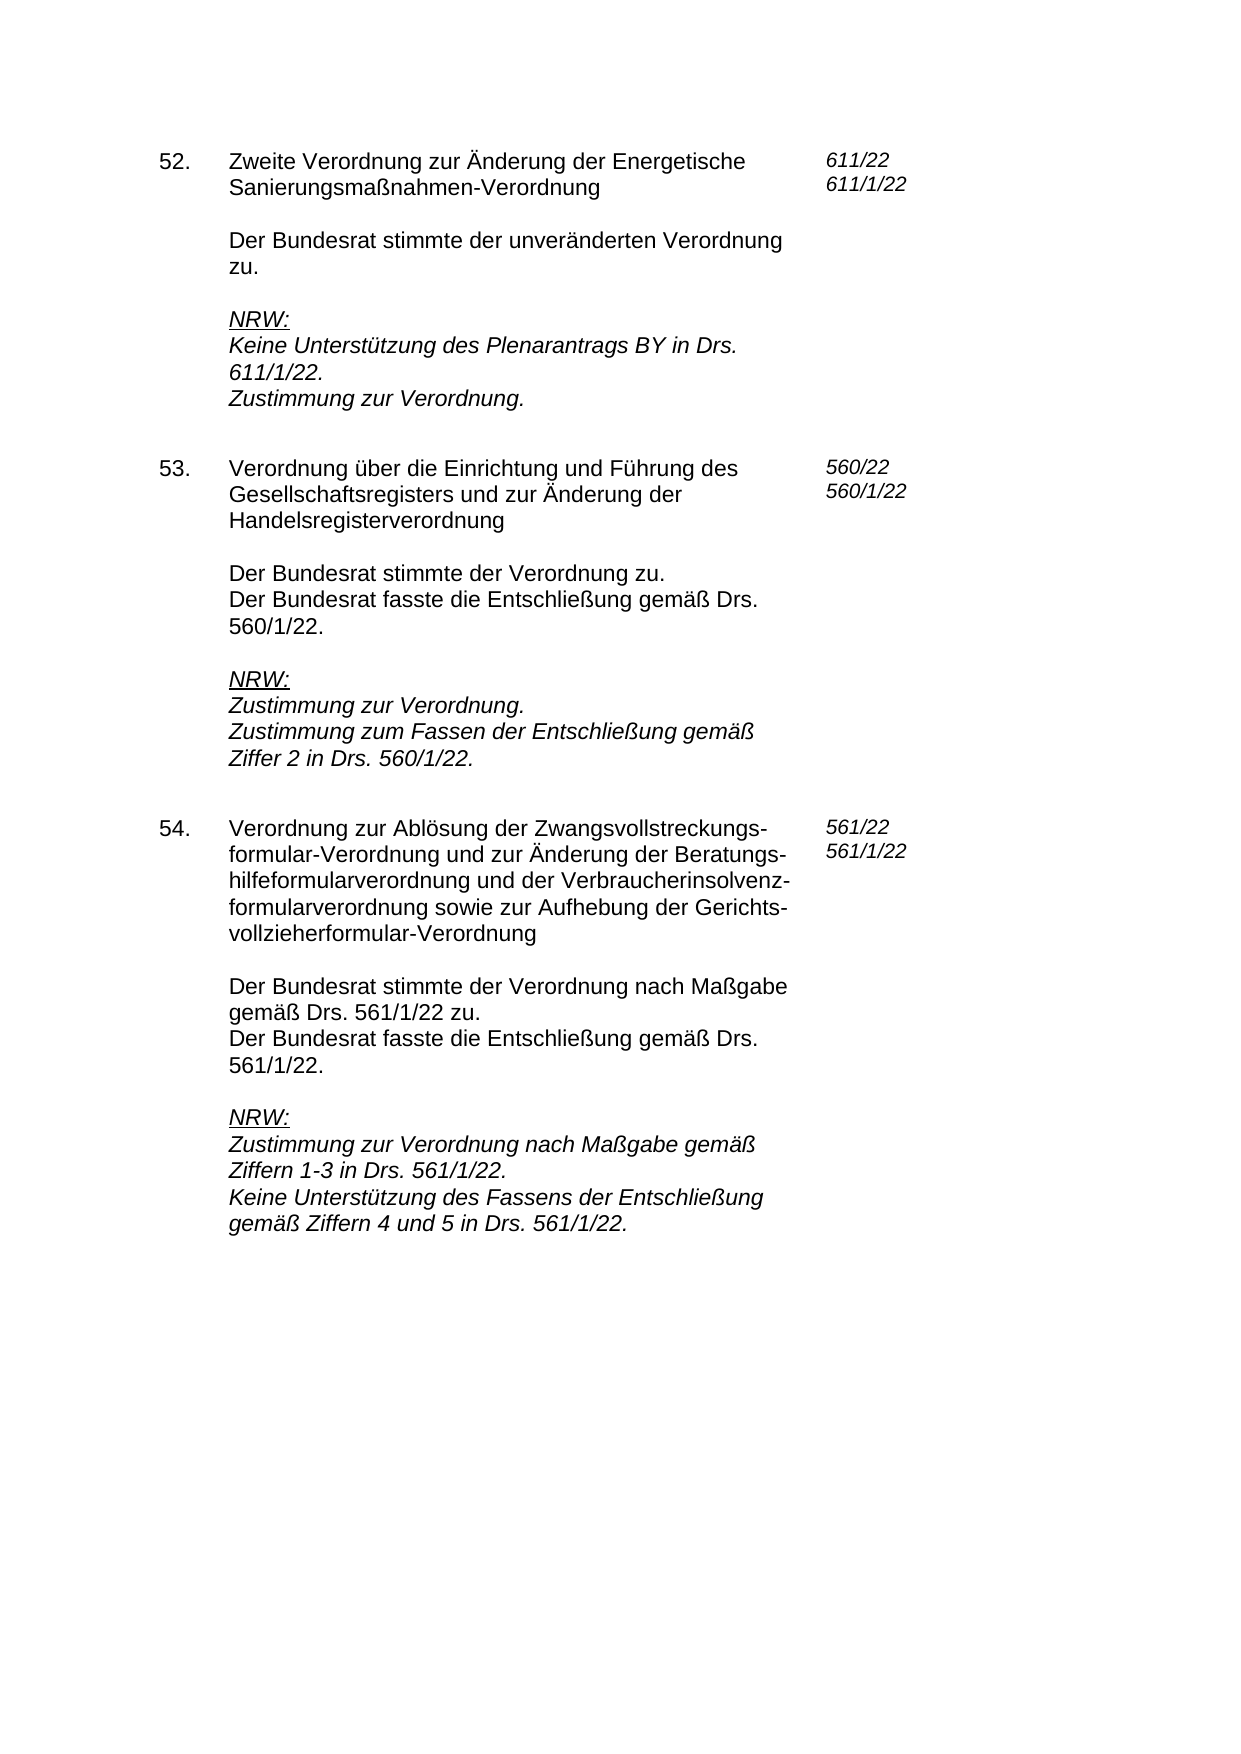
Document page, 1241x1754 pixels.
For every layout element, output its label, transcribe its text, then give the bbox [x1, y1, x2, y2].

table_cell 53. [148, 455, 217, 814]
table_cell 52. [148, 148, 217, 455]
table_cell 611/22 611/1/22 [814, 148, 974, 455]
table_cell Zweite Verordnung zur Änderung der Energetische Sanierungsmaßnahmen-Verordnung Der Bundesrat stimmte der unveränderten Verordnung zu. NRW: Keine Unterstützung des Plenarantrags BY in Drs. 611/1/22. Zustimmung zur Verordnung. [217, 148, 814, 455]
table_cell Verordnung über die Einrichtung und Führung des Gesellschaftsregisters und zur Änderung der Handelsregisterverordnung Der Bundesrat stimmte der Verordnung zu. Der Bundesrat fasste die Entschließung gemäß Drs. 560/1/22. NRW: Zustimmung zur Verordnung. Zustimmung zum Fassen der Entschließung gemäß Ziffer 2 in Drs. 560/1/22. [217, 455, 814, 814]
table_cell 560/22 560/1/22 [814, 455, 974, 814]
table_cell 54. [148, 815, 217, 1280]
table_cell 561/22 561/1/22 [814, 815, 974, 1280]
table_cell Verordnung zur Ablösung der Zwangsvollstreckungs­formular-Verordnung und zur Änderung der Beratungs­hilfeformularverordnung und der Verbraucherinsolvenz­formularverordnung sowie zur Aufhebung der Gerichts­vollzieherformular-Verordnung Der Bundesrat stimmte der Verordnung nach Maßgabe gemäß Drs. 561/1/22 zu. Der Bundesrat fasste die Entschließung gemäß Drs. 561/1/22. NRW: Zustimmung zur Verordnung nach Maßgabe gemäß Ziffern 1-3 in Drs. 561/1/22. Keine Unterstützung des Fassens der Entschließung gemäß Ziffern 4 und 5 in Drs. 561/1/22. [217, 815, 814, 1280]
